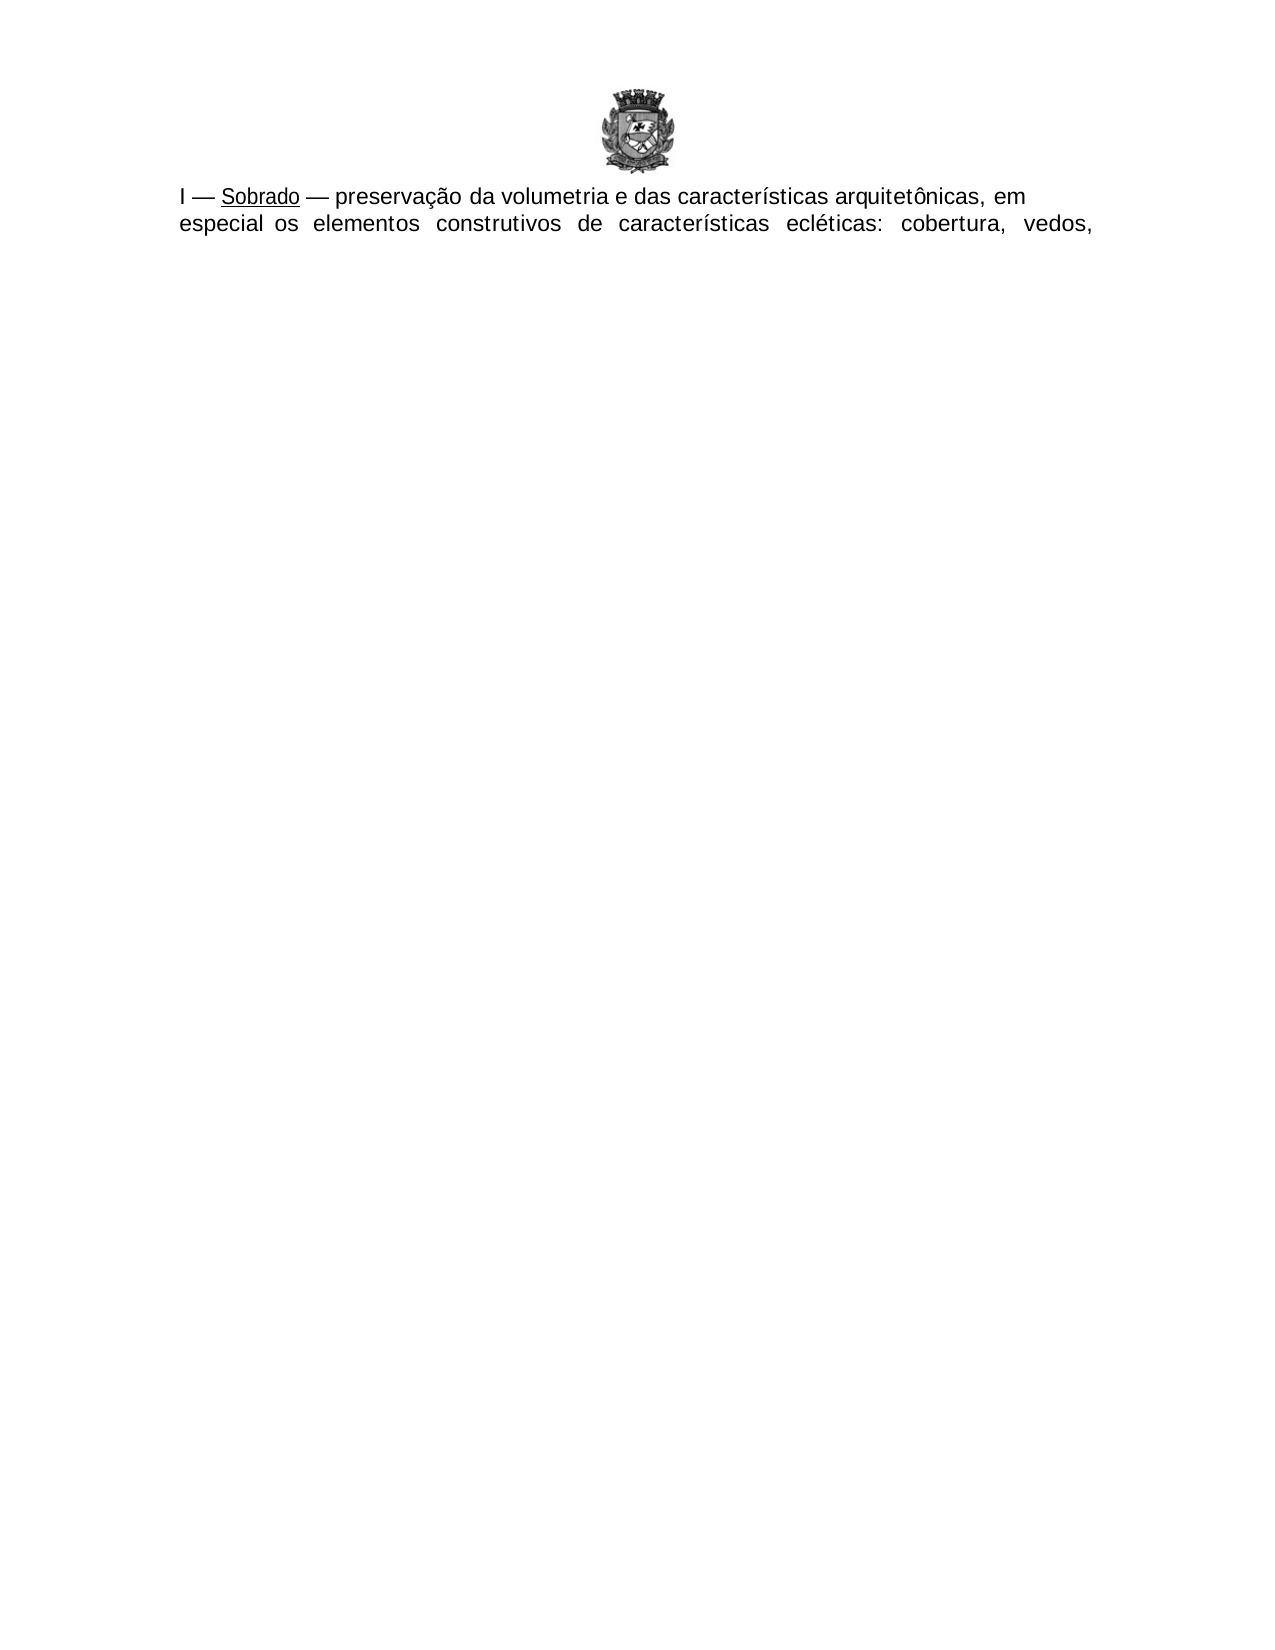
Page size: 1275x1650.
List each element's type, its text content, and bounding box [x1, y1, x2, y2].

picture [594, 87, 681, 176]
text I — Sobrado — preservação da volumetria e das características arquitetônicas, em especial os elementos construtivos de características ecléticas: cobertura, vedos, [179, 183, 1096, 236]
